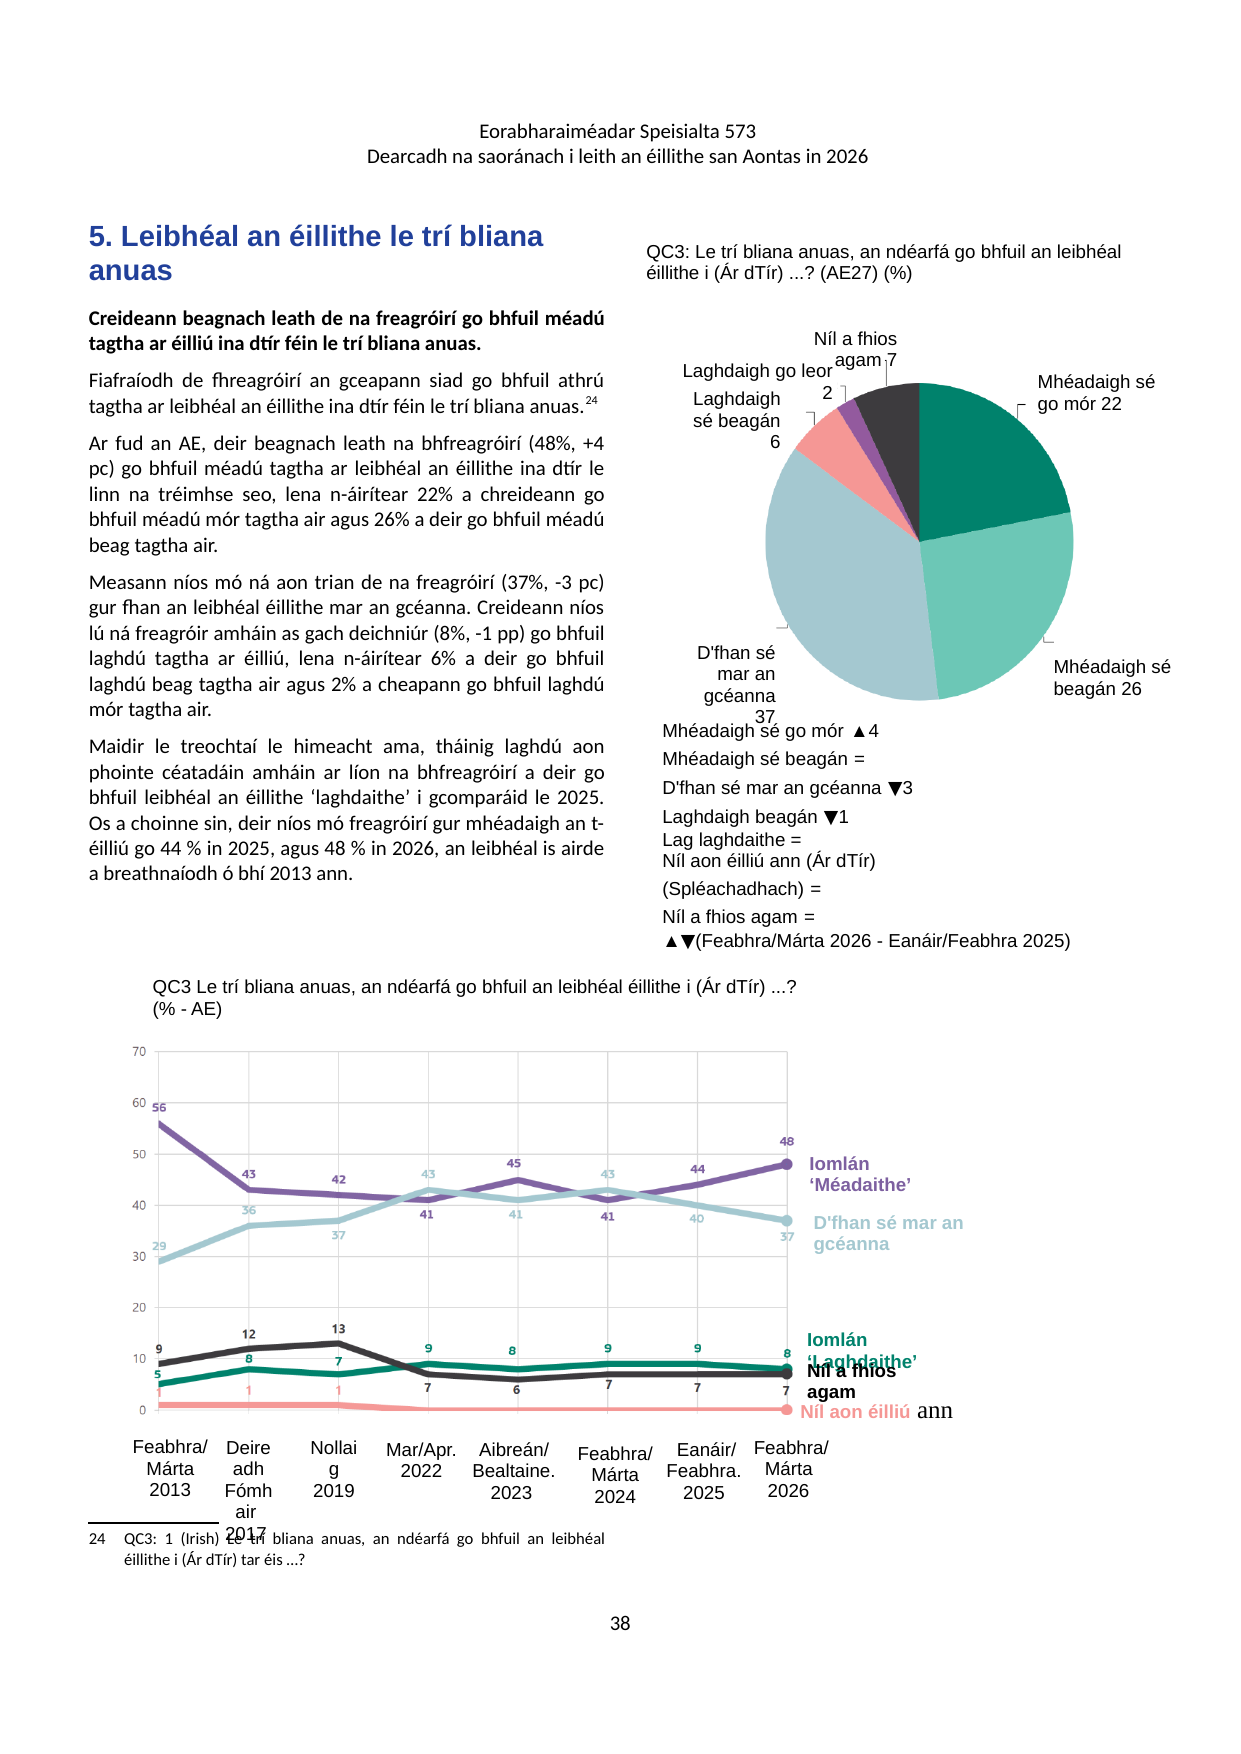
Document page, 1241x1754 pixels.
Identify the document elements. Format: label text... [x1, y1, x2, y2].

picture [763, 358, 1076, 706]
picture [115, 1039, 810, 1415]
text Fiafraíodh de fhreagróirí an gceapann siad go bhfuil athrú tagtha ar leibhéal an éillithe ina dtír féin le trí bliana anuas. [88, 367, 605, 418]
text QC3: 1 (Irish) Le trí bliana anuas, an ndéarfá go bhfuil an leibhéal éillithe i (Ár dTír) tar éis …? [88, 1529, 605, 1569]
text Measann níos mó ná aon trian de na freagróirí (37%, -3 pc) gur fhan an leibhéal éillithe mar an gcéanna. Creideann níos lú ná freagróir amháin as gach deichniúr (8%, -1 pp) go bhfuil laghdú tagtha ar éilliú, lena n-áirítear 6% a deir go bhfuil laghdú beag tagtha air agus 2% a cheapann go bhfuil laghdú mór tagtha air. [88, 569, 605, 722]
text Ar fud an AE, deir beagnach leath na bhfreagróirí (48%, +4 pc) go bhfuil méadú tagtha ar leibhéal an éillithe ina dtír le linn na tréimhse seo, lena n-áirítear 22% a chreideann go bhfuil méadú mór tagtha air agus 26% a deir go bhfuil méadú beag tagtha air. [88, 430, 605, 557]
subtitle 5. Leibhéal an éillithe le trí bliana anuas [88, 219, 605, 286]
text Creideann beagnach leath de na freagróirí go bhfuil méadú tagtha ar éilliú ina dtír féin le trí bliana anuas. [88, 305, 605, 356]
text Maidir le treochtaí le himeacht ama, tháinig laghdú aon phointe céatadáin amháin ar líon na bhfreagróirí a deir go bhfuil leibhéal an éillithe ‘laghdaithe’ i gcomparáid le 2025. Os a choinne sin, deir níos mó freagróirí gur mhéadaigh an t-éilliú go 44 % in 2025, agus 48 % in 2026, an leibhéal is airde a breathnaíodh ó bhí 2013 ann. [88, 733, 605, 886]
